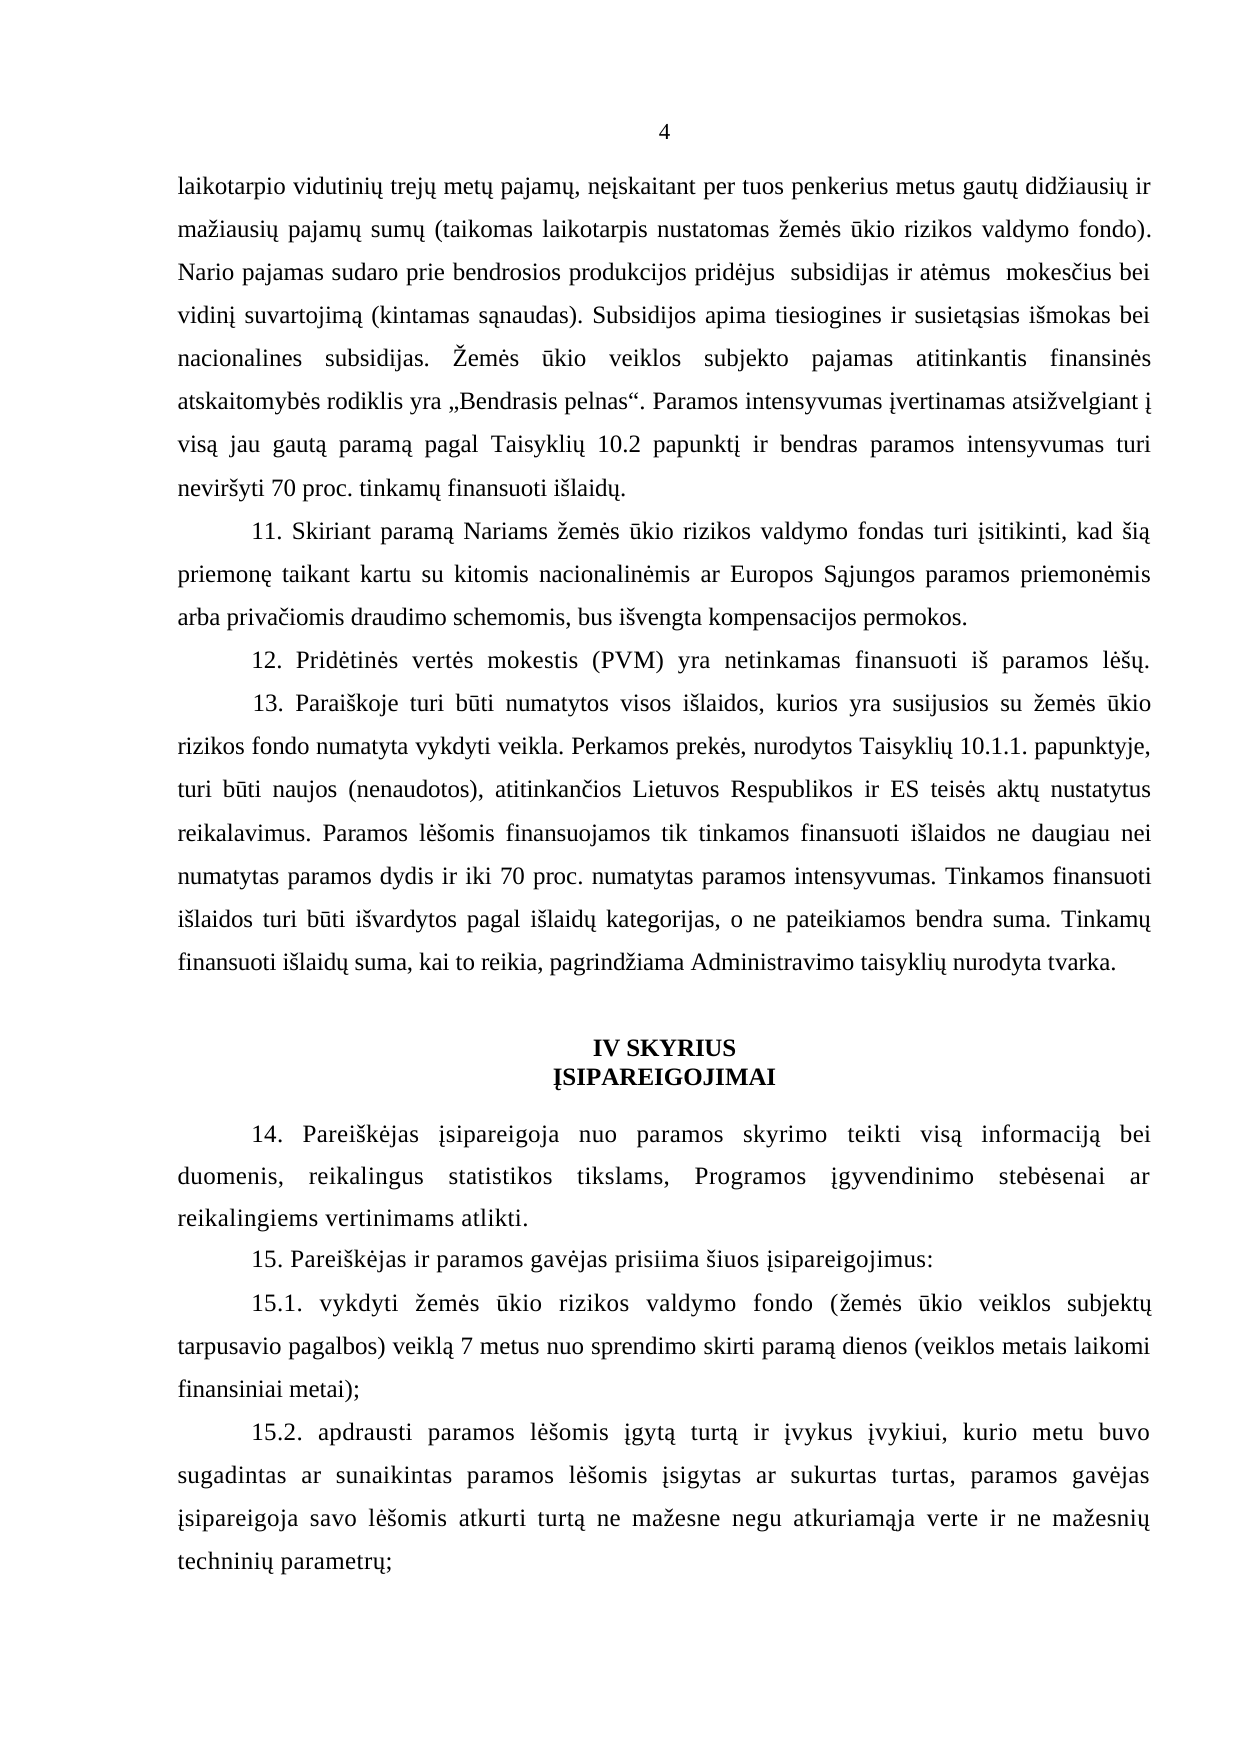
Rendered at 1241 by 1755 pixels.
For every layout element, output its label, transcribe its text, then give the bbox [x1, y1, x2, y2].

text 14. Pareiškėjas įsipareigoja nuo paramos skyrimo teikti visą informaciją bei duomenis, reikalingus statistikos tikslams, Programos įgyvendinimo stebėsenai ar reikalingiems vertinimams atlikti. [177, 1119, 1152, 1232]
text ĮSIPAREIGOJIMAI [177, 1062, 1152, 1091]
text 15. Pareiškėjas ir paramos gavėjas prisiima šiuos įsipareigojimus: [177, 1244, 1152, 1273]
text IV SKYRIUS [177, 1033, 1152, 1062]
text 15.2. apdrausti paramos lėšomis įgytą turtą ir įvykus įvykiui, kurio metu buvo sugadintas ar sunaikintas paramos lėšomis įsigytas ar sukurtas turtas, paramos gavėjas įsipareigoja savo lėšomis atkurti turtą ne mažesne negu atkuriamąja verte ir ne mažesnių techninių parametrų; [177, 1417, 1152, 1575]
text 12. Pridėtinės vertės mokestis (PVM) yra netinkamas finansuoti iš paramos lėšų. 13. Paraiškoje turi būti numatytos visos išlaidos, kurios yra susijusios su žemės ūkio rizikos fondo numatyta vykdyti veikla. Perkamos prekės, nurodytos Taisyklių 10.1.1. papunktyje, turi būti naujos (nenaudotos), atitinkančios Lietuvos Respublikos ir ES teisės aktų nustatytus reikalavimus. Paramos lėšomis finansuojamos tik tinkamos finansuoti išlaidos ne daugiau nei numatytas paramos dydis ir iki 70 proc. numatytas paramos intensyvumas. Tinkamos finansuoti išlaidos turi būti išvardytos pagal išlaidų kategorijas, o ne pateikiamos bendra suma. Tinkamų finansuoti išlaidų suma, kai to reikia, pagrindžiama Administravimo taisyklių nurodyta tvarka. [177, 645, 1152, 976]
text 15.1. vykdyti žemės ūkio rizikos valdymo fondo (žemės ūkio veiklos subjektų tarpusavio pagalbos) veiklą 7 metus nuo sprendimo skirti paramą dienos (veiklos metais laikomi finansiniai metai); [177, 1288, 1152, 1403]
text 11. Skiriant paramą Nariams žemės ūkio rizikos valdymo fondas turi įsitikinti, kad šią priemonę taikant kartu su kitomis nacionalinėmis ar Europos Sąjungos paramos priemonėmis arba privačiomis draudimo schemomis, bus išvengta kompensacijos permokos. [177, 516, 1152, 631]
text laikotarpio vidutinių trejų metų pajamų, neįskaitant per tuos penkerius metus gautų didžiausių ir mažiausių pajamų sumų (taikomas laikotarpis nustatomas žemės ūkio rizikos valdymo fondo). Nario pajamas sudaro prie bendrosios produkcijos pridėjus subsidijas ir atėmus mokesčius bei vidinį suvartojimą (kintamas sąnaudas). Subsidijos apima tiesiogines ir susietąsias išmokas bei nacionalines subsidijas. Žemės ūkio veiklos subjekto pajamas atitinkantis finansinės atskaitomybės rodiklis yra „Bendrasis pelnas“. Paramos intensyvumas įvertinamas atsižvelgiant į visą jau gautą paramą pagal Taisyklių 10.2 papunktį ir bendras paramos intensyvumas turi neviršyti 70 proc. tinkamų finansuoti išlaidų. [177, 171, 1152, 501]
